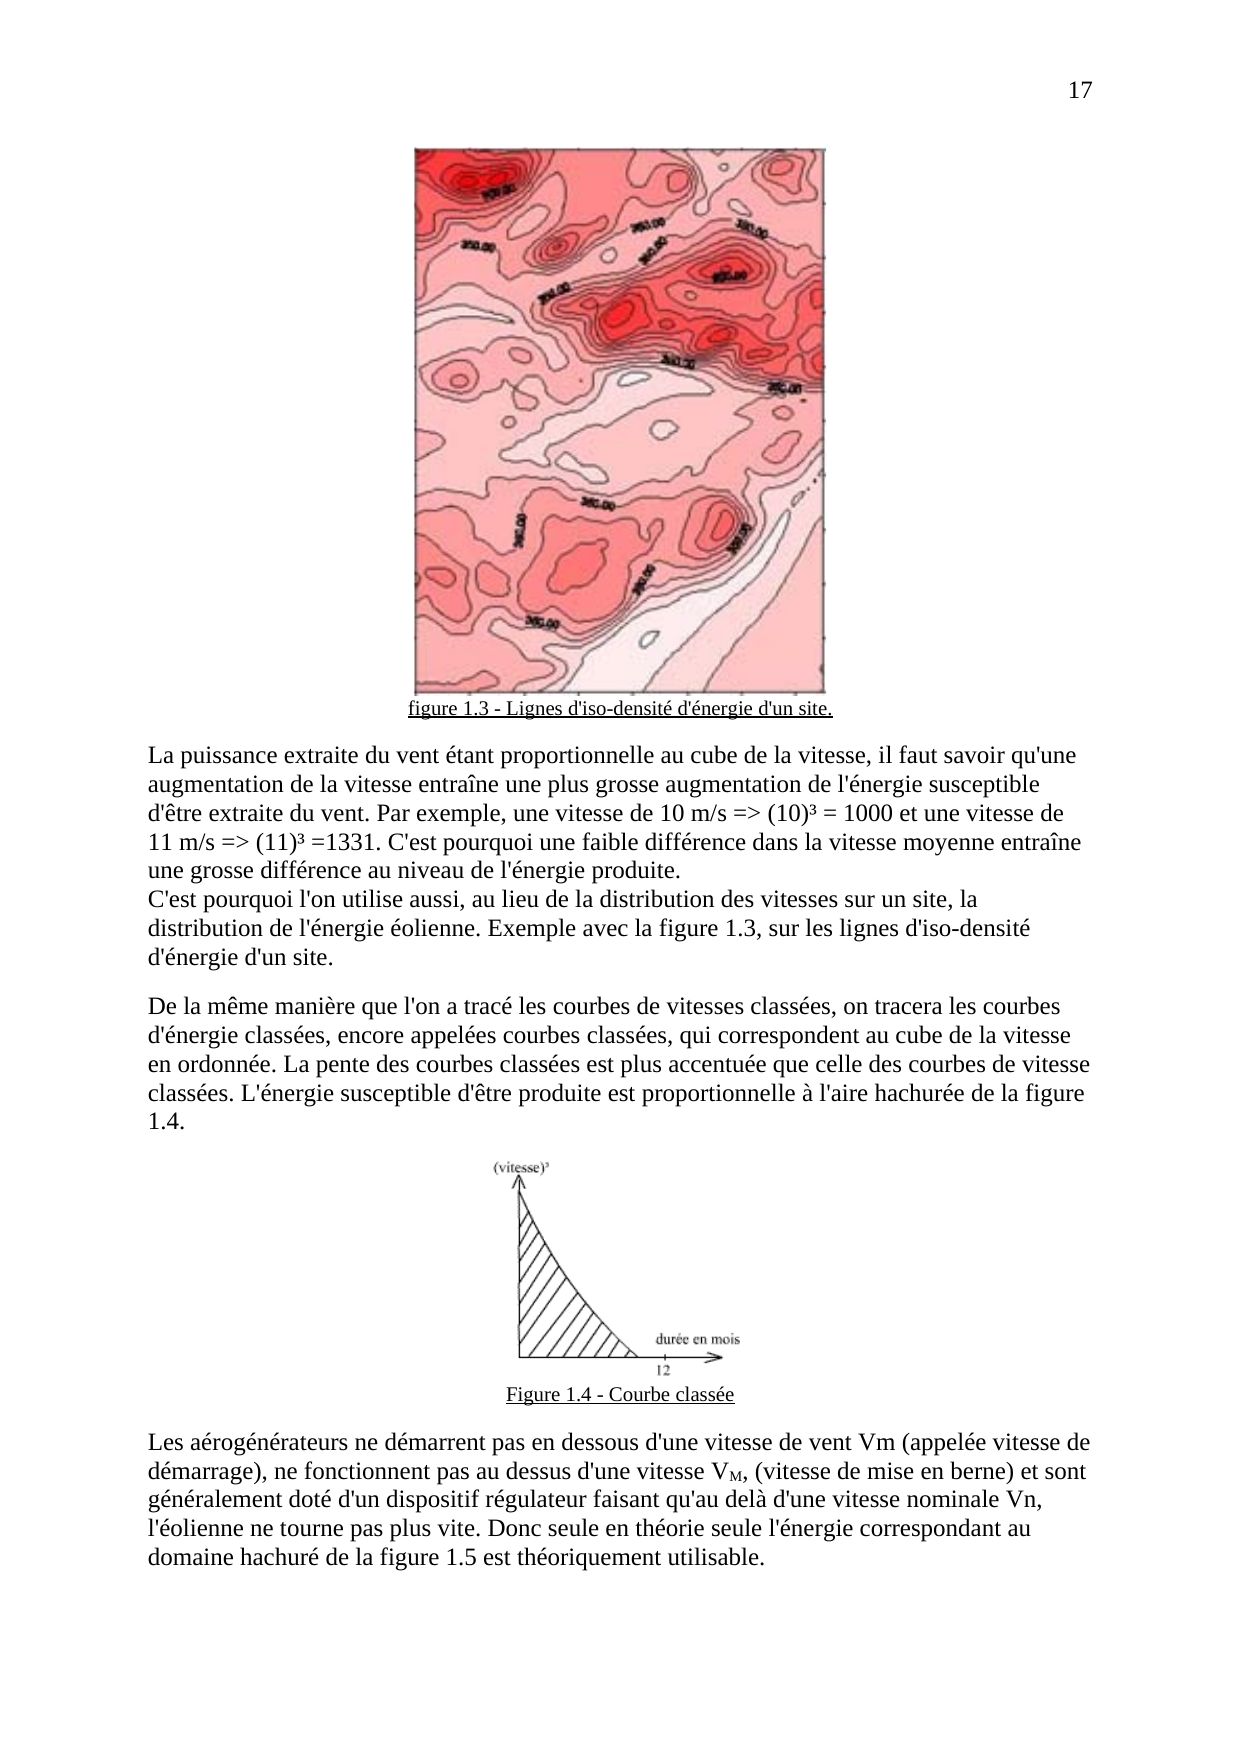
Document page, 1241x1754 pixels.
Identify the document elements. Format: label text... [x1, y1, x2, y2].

text Figure 1.4 - Courbe classée [148, 1156, 1092, 1406]
text figure 1.3 - Lignes d'iso-densité d'énergie d'un site. [148, 148, 1092, 720]
text De la même manière que l'on a tracé les courbes de vitesses classées, on tracera les courbes d'énergie classées, encore appelées courbes classées, qui correspondent au cube de la vitesse en ordonnée. La pente des courbes classées est plus accentuée que celle des courbes de vitesse classées. L'énergie susceptible d'être produite est proportionnelle à l'aire hachurée de la figure 1.4. [148, 991, 1092, 1135]
text Les aérogénérateurs ne démarrent pas en dessous d'une vitesse de vent Vm (appelée vitesse de démarrage), ne fonctionnent pas au dessus d'une vitesse VM, (vitesse de mise en berne) et sont généralement doté d'un dispositif régulateur faisant qu'au delà d'une vitesse nominale Vn, l'éolienne ne tourne pas plus vite. Donc seule en théorie seule l'énergie correspondant au domaine hachuré de la figure 1.5 est théoriquement utilisable. [148, 1427, 1092, 1571]
picture [490, 1156, 750, 1382]
text La puissance extraite du vent étant proportionnelle au cube de la vitesse, il faut savoir qu'une augmentation de la vitesse entraîne une plus grosse augmentation de l'énergie susceptible d'être extraite du vent. Par exemple, une vitesse de 10 m/s => (10)³ = 1000 et une vitesse de 11 m/s => (11)³ =1331. C'est pourquoi une faible différence dans la vitesse moyenne entraîne une grosse différence au niveau de l'énergie produite. C'est pourquoi l'on utilise aussi, au lieu de la distribution des vitesses sur un site, la distribution de l'énergie éolienne. Exemple avec la figure 1.3, sur les lignes d'iso-densité d'énergie d'un site. [148, 741, 1092, 971]
picture [413, 147, 827, 696]
